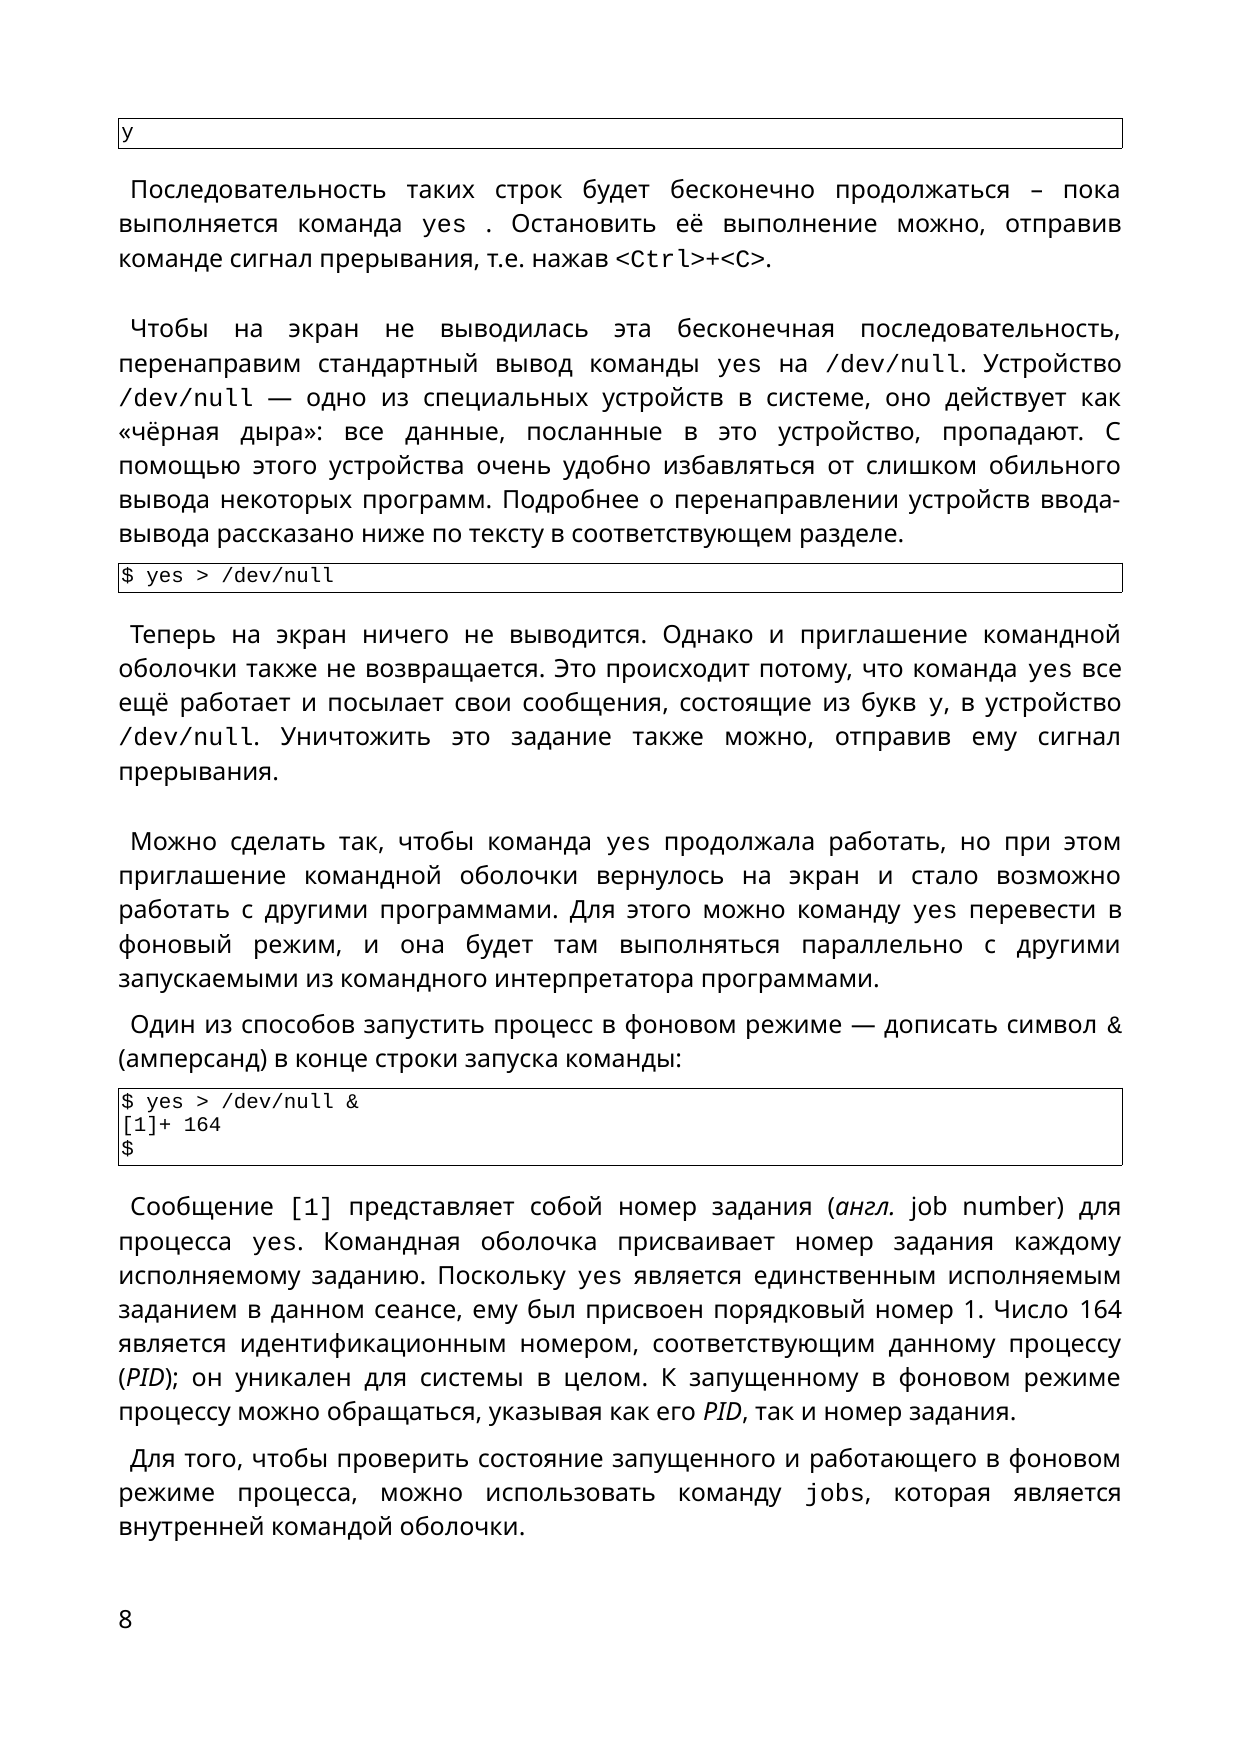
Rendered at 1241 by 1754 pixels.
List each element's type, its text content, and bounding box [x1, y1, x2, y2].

text y [119, 119, 1122, 148]
text $ yes > /dev/null & [119, 1089, 1122, 1111]
text Теперь на экран ничего не выводится. Однако и приглашение командной оболочки также не возвращается. Это происходит потому, что команда yes все ещё работает и посылает свои сообщения, состоящие из букв y, в устройство /dev/null. Уничтожить это задание также можно, отправив ему сигнал прерывания. [118, 616, 1122, 787]
text Один из способов запустить процесс в фоновом режиме — дописать символ & (амперсанд) в конце строки запуска команды: [118, 1007, 1122, 1075]
text Сообщение [1] представляет собой номер задания (англ. job number) для процесса yes. Командная оболочка присваивает номер задания каждому исполняемому заданию. Поскольку yes является единственным исполняемым заданием в данном сеансе, ему был присвоен порядковый номер 1. Число 164 является идентификационным номером, соответствующим данному процессу (PID); он уникален для системы в целом. К запущенному в фоновом режиме процессу можно обращаться, указывая как его PID, так и номер задания. [118, 1189, 1122, 1428]
text Последовательность таких строк будет бесконечно продолжаться – пока выполняется команда yes . Остановить её выполнение можно, отправив команде сигнал прерывания, т.е. нажав <Ctrl>+<C>. [118, 172, 1122, 274]
text $ [119, 1135, 1122, 1165]
text Для того, чтобы проверить состояние запущенного и работающего в фоновом режиме процесса, можно использовать команду jobs, которая является внутренней командой оболочки. [118, 1440, 1122, 1543]
text $ yes > /dev/null [119, 564, 1122, 592]
text [1]+ 164 [119, 1111, 1122, 1135]
text Можно сделать так, чтобы команда yes продолжала работать, но при этом приглашение командной оболочки вернулось на экран и стало возможно работать с другими программами. Для этого можно команду yes перевести в фоновый режим, и она будет там выполняться параллельно с другими запускаемыми из командного интерпретатора программами. [118, 824, 1122, 994]
text Чтобы на экран не выводилась эта бесконечная последовательность, перенаправим стандартный вывод команды yes на /dev/null. Устройство /dev/null — одно из специальных устройств в системе, оно действует как «чёрная дыра»: все данные, посланные в это устройство, пропадают. С помощью этого устройства очень удобно избавляться от слишком обильного вывода некоторых программ. Подробнее о перенаправлении устройств ввода-вывода рассказано ниже по тексту в соответствующем разделе. [118, 311, 1122, 550]
